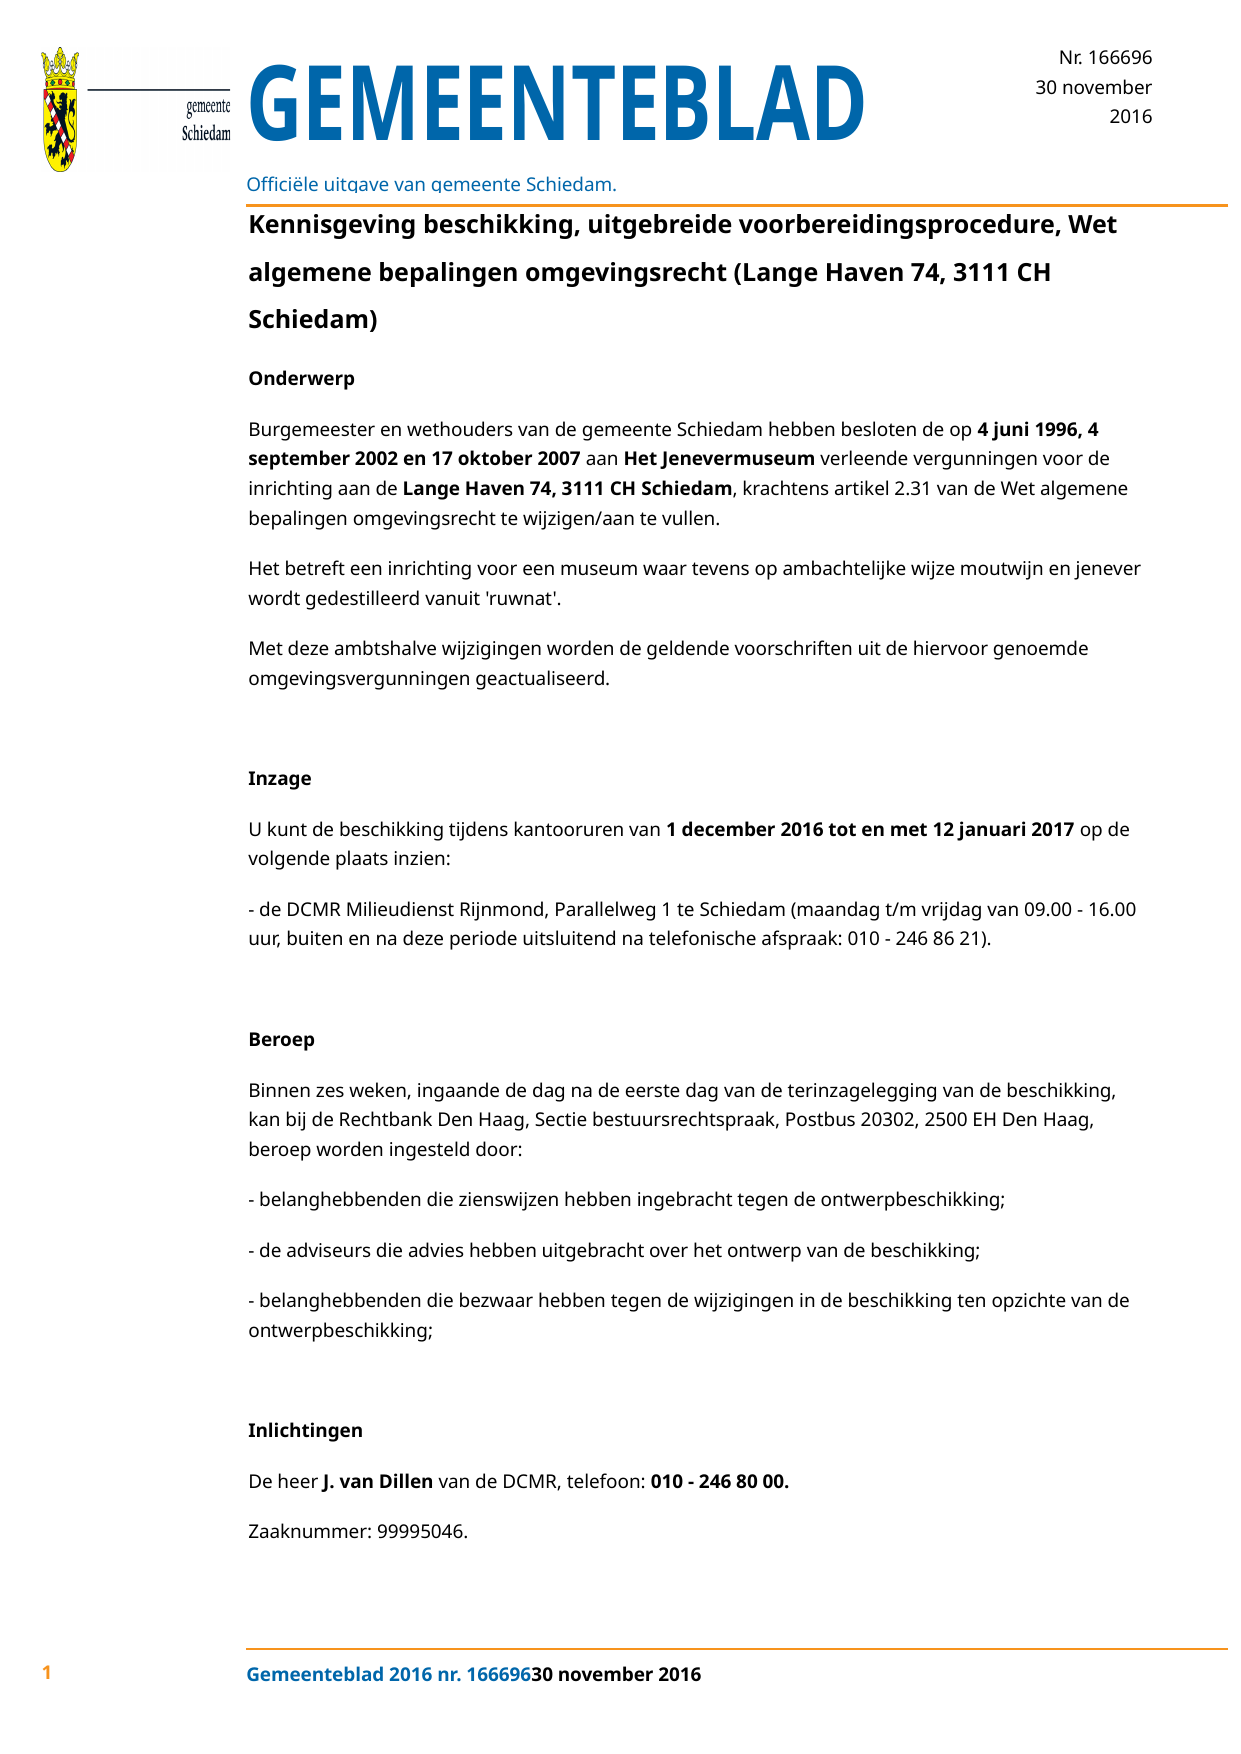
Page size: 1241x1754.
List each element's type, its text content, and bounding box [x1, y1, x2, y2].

text De heer J. van Dillen van de DCMR, telefoon: 010 - 246 80 00. [248, 1468, 1152, 1494]
text Kennisgeving beschikking, uitgebreide voorbereidingsprocedure, Wet algemene bepalingen omgevingsrecht (Lange Haven 74, 3111 CH Schiedam) [248, 207, 1152, 336]
text - belanghebbenden die zienswijzen hebben ingebracht tegen de ontwerpbeschikking; [248, 1186, 1152, 1212]
text - de DCMR Milieudienst Rijnmond, Parallelweg 1 te Schiedam (maandag t/m vrijdag van 09.00 - 16.00 uur, buiten en na deze periode uitsluitend na telefonische afspraak: 010 - 246 86 21). [248, 896, 1152, 951]
text Het betreft een inrichting voor een museum waar tevens op ambachtelijke wijze moutwijn en jenever wordt gedestilleerd vanuit 'ruwnat'. [248, 555, 1152, 610]
text Burgemeester en wethouders van de gemeente Schiedam hebben besloten de op 4 juni 1996, 4 september 2002 en 17 oktober 2007 aan Het Jenevermuseum verleende vergunningen voor de inrichting aan de Lange Haven 74, 3111 CH Schiedam, krachtens artikel 2.31 van de Wet algemene bepalingen omgevingsrecht te wijzigen/aan te vullen. [248, 416, 1152, 530]
picture [41, 47, 231, 172]
text Zaaknummer: 99995046. [248, 1518, 1152, 1544]
text Met deze ambtshalve wijzigingen worden de geldende voorschriften uit de hiervoor genoemde omgevingsvergunningen geactualiseerd. [248, 635, 1152, 690]
text Inzage [248, 766, 1152, 791]
text Onderwerp [248, 366, 1152, 391]
text U kunt de beschikking tijdens kantooruren van 1 december 2016 tot en met 12 januari 2017 op de volgende plaats inzien: [248, 816, 1152, 871]
text - de adviseurs die advies hebben uitgebracht over het ontwerp van de beschikking; [248, 1237, 1152, 1262]
text Beroep [248, 1026, 1152, 1052]
text - belanghebbenden die bezwaar hebben tegen de wijzigingen in de beschikking ten opzichte van de ontwerpbeschikking; [248, 1287, 1152, 1342]
text Inlichtingen [248, 1418, 1152, 1443]
text Binnen zes weken, ingaande de dag na de eerste dag van de terinzagelegging van de beschikking, kan bij de Rechtbank Den Haag, Sectie bestuursrechtspraak, Postbus 20302, 2500 EH Den Haag, beroep worden ingesteld door: [248, 1077, 1152, 1162]
